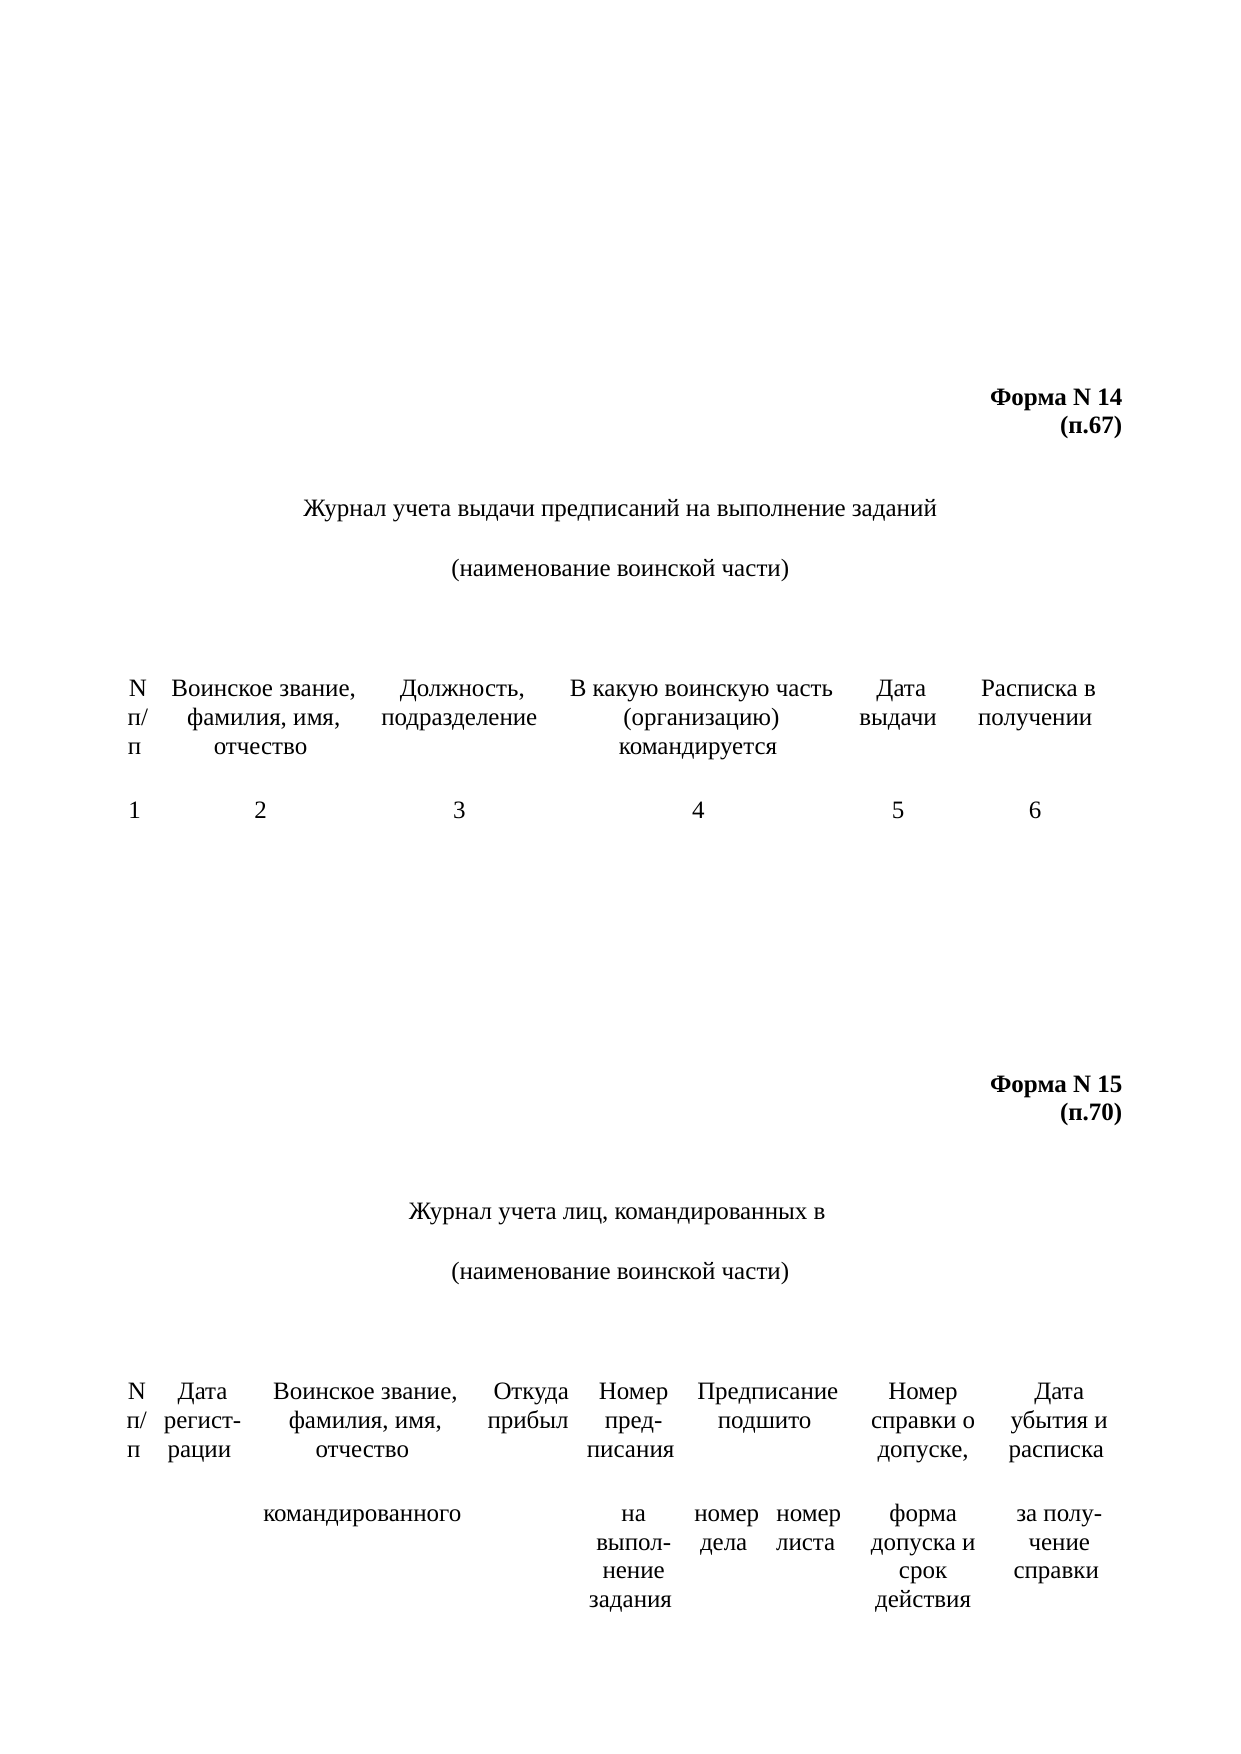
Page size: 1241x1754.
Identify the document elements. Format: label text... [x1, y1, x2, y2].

table_cell N п/п [118, 671, 157, 792]
table_header [686, 1363, 767, 1373]
table_cell [370, 888, 554, 899]
table_cell [118, 867, 157, 877]
table_cell (наименование воинской части) [442, 550, 798, 614]
table_header [850, 1363, 996, 1373]
table_header [157, 660, 370, 671]
table_cell Дата регист- рации [155, 1374, 249, 1495]
table_cell Воинское звание, фамилия, имя, отчество [157, 671, 370, 792]
table_cell 5 [848, 792, 954, 856]
table_cell 3 [370, 792, 554, 856]
table_header [581, 1363, 686, 1373]
table_cell [848, 867, 954, 877]
table_cell [370, 878, 554, 888]
table_cell (наименование воинской части) [442, 1253, 798, 1317]
table_cell [118, 1495, 155, 1617]
table_cell [954, 888, 1122, 899]
table_cell [848, 878, 954, 888]
table_header [250, 1363, 481, 1373]
text Журнал учета выдачи предписаний на выполнение заданий [118, 493, 1122, 522]
table_cell [954, 878, 1122, 888]
table_cell [555, 878, 848, 888]
table_cell В какую воинскую часть (организацию) командируется [555, 671, 848, 792]
table_cell [118, 899, 157, 909]
table_cell [555, 909, 848, 920]
table_cell Предписание подшито [686, 1374, 849, 1495]
table_cell [954, 867, 1122, 877]
table_cell Номер пред- писания [581, 1374, 686, 1495]
table_cell номер листа [768, 1495, 849, 1617]
table_cell [555, 888, 848, 899]
table_cell [848, 856, 954, 867]
table_cell [555, 867, 848, 877]
subtitle Форма N 14 (п.67) [118, 382, 1122, 439]
table_cell [954, 909, 1122, 920]
table_cell Дата убытия и расписка [996, 1374, 1122, 1495]
table_cell Откуда прибыл [481, 1374, 581, 1495]
table_cell 4 [555, 792, 848, 856]
table_cell за полу- чение справки [996, 1495, 1122, 1617]
table_cell [118, 888, 157, 899]
table_cell N п/п [118, 1374, 155, 1495]
table_header [442, 1242, 798, 1253]
table_cell [954, 856, 1122, 867]
table_cell 1 [118, 792, 157, 856]
table_cell Воинское звание, фамилия, имя, отчество [250, 1374, 481, 1495]
table_cell Расписка в получении [954, 671, 1122, 792]
table_header [848, 660, 954, 671]
table_cell [370, 909, 554, 920]
table_cell [555, 856, 848, 867]
table_header [768, 1363, 849, 1373]
table_header [481, 1363, 581, 1373]
table_cell Дата выдачи [848, 671, 954, 792]
table_cell номер дела [686, 1495, 767, 1617]
table_header [555, 660, 848, 671]
table_cell [157, 867, 370, 877]
table_cell [157, 909, 370, 920]
table_cell Номер справки о допуске, [850, 1374, 996, 1495]
table_cell [370, 867, 554, 877]
table_cell [118, 856, 157, 867]
table_cell [555, 899, 848, 909]
table_header [118, 1363, 155, 1373]
table_header [370, 660, 554, 671]
table_header [155, 1363, 249, 1373]
table_cell 2 [157, 792, 370, 856]
table_cell [157, 899, 370, 909]
table_cell форма допуска и срок действия [850, 1495, 996, 1617]
table_cell [118, 909, 157, 920]
table_cell [157, 856, 370, 867]
table_cell [848, 909, 954, 920]
table_cell [848, 888, 954, 899]
table_header [954, 660, 1122, 671]
table_cell [155, 1495, 249, 1617]
table_cell [954, 899, 1122, 909]
table_header [442, 539, 798, 550]
table_cell на выпол- нение задания [581, 1495, 686, 1617]
table_cell Должность, подразделение [370, 671, 554, 792]
table_cell [370, 856, 554, 867]
text Журнал учета лиц, командированных в [118, 1139, 1122, 1225]
table_cell командированного [250, 1495, 481, 1617]
table_cell 6 [954, 792, 1122, 856]
table_cell [848, 899, 954, 909]
table_header [118, 660, 157, 671]
table_cell [481, 1495, 581, 1617]
table_cell [157, 878, 370, 888]
subtitle Форма N 15 (п.70) [118, 1069, 1122, 1126]
table_cell [157, 888, 370, 899]
table_cell [118, 878, 157, 888]
table_cell [370, 899, 554, 909]
table_header [996, 1363, 1122, 1373]
